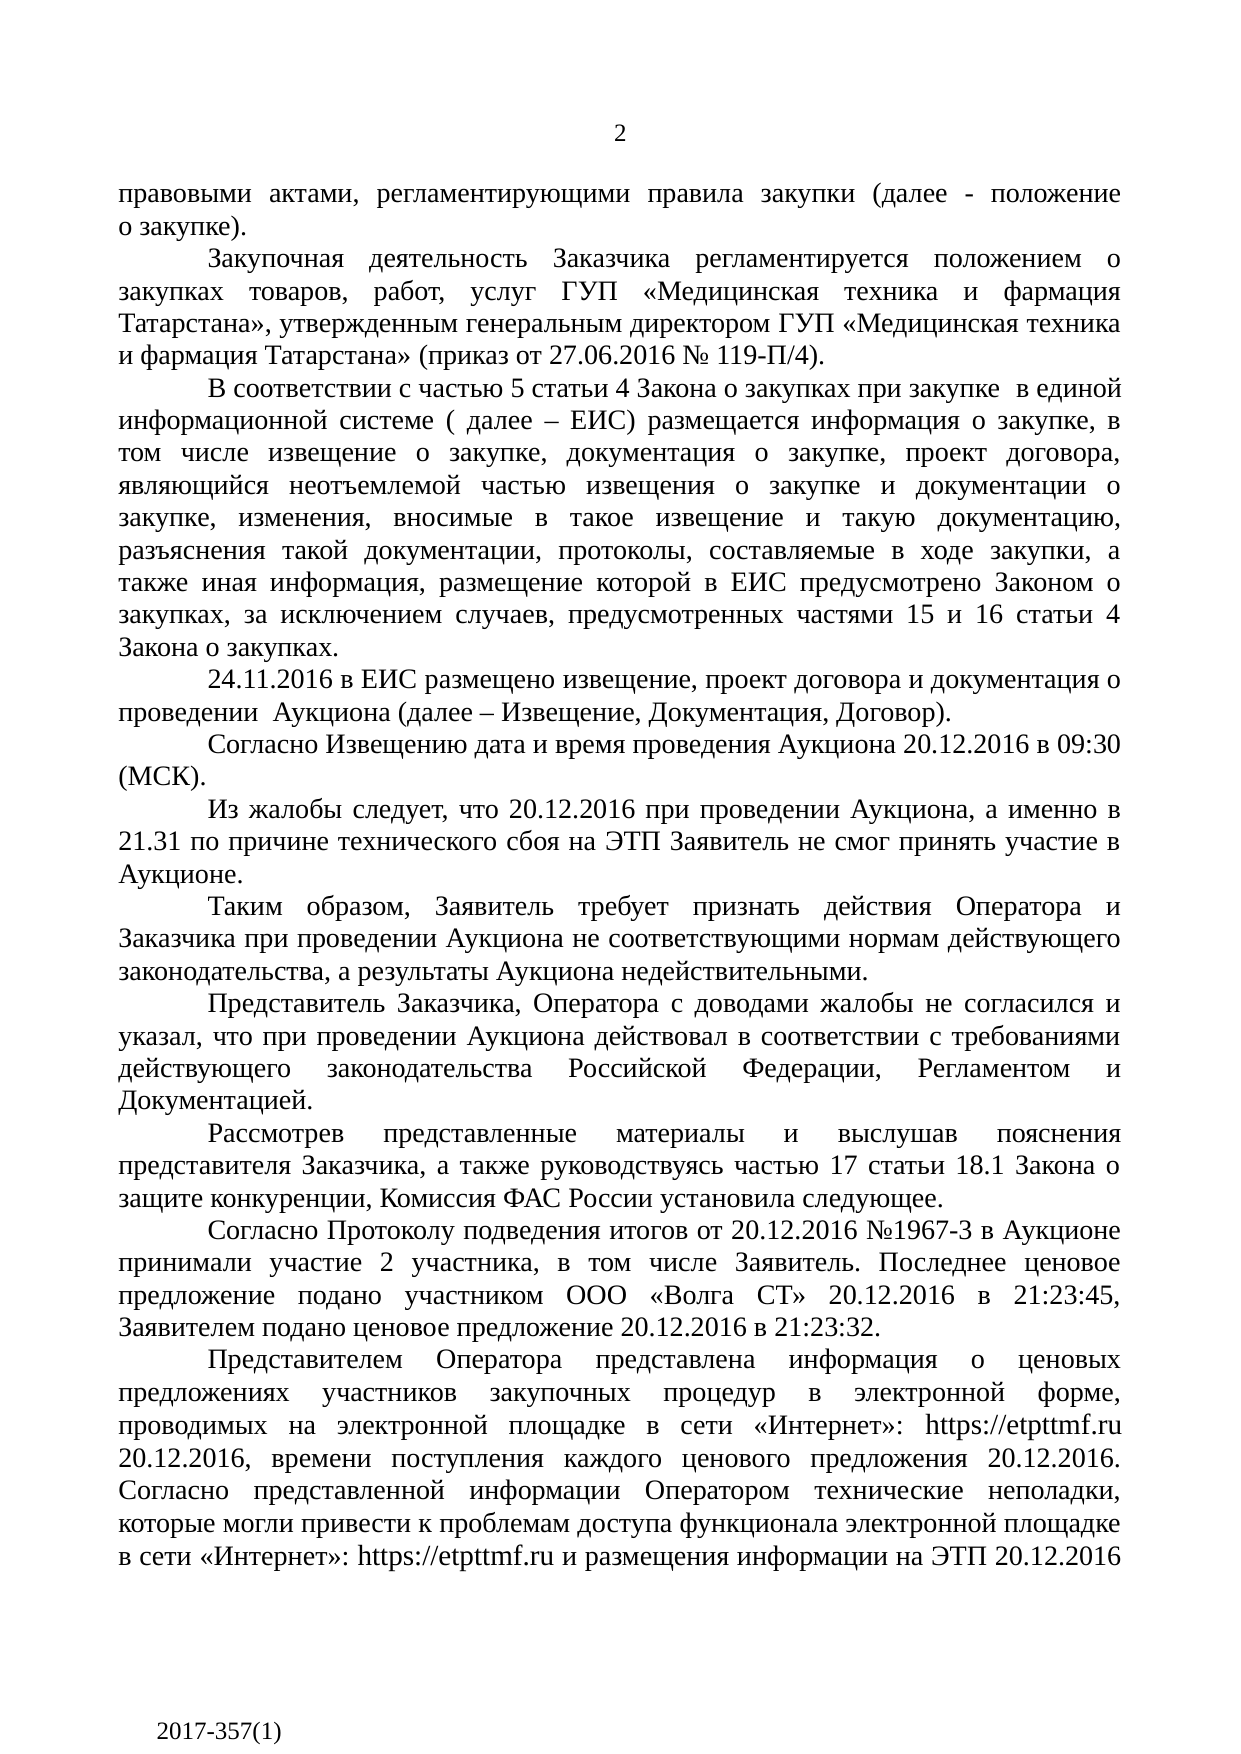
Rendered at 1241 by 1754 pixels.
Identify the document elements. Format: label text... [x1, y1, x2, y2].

text 24.11.2016 в ЕИС размещено извещение, проект договора и документация о проведении Аукциона (далее – Извещение, Документация, Договор). [118, 662, 1122, 727]
text Рассмотрев представленные материалы и выслушав пояснения представителя Заказчика, а также руководствуясь частью 17 статьи 18.1 Закона о защите конкуренции, Комиссия ФАС России установила следующее. [118, 1116, 1122, 1213]
text Таким образом, Заявитель требует признать действия Оператора и Заказчика при проведении Аукциона не соответствующими нормам действующего законодательства, а результаты Аукциона недействительными. [118, 889, 1122, 986]
text Из жалобы следует, что 20.12.2016 при проведении Аукциона, а именно в 21.31 по причине технического сбоя на ЭТП Заявитель не смог принять участие в Аукционе. [118, 792, 1122, 889]
text Согласно Протоколу подведения итогов от 20.12.2016 №1967-3 в Аукционе принимали участие 2 участника, в том числе Заявитель. Последнее ценовое предложение подано участником ООО «Волга СТ» 20.12.2016 в 21:23:45, Заявителем подано ценовое предложение 20.12.2016 в 21:23:32. [118, 1213, 1122, 1343]
text Закупочная деятельность Заказчика регламентируется положением о закупках товаров, работ, услуг ГУП «Медицинская техника и фармация Татарстана», утвержденным генеральным директором ГУП «Медицинская техника и фармация Татарстана» (приказ от 27.06.2016 № 119-П/4). [118, 241, 1122, 371]
text Согласно Извещению дата и время проведения Аукциона 20.12.2016 в 09:30 (МСК). [118, 727, 1122, 792]
text В соответствии с частью 5 статьи 4 Закона о закупках при закупке в единой информационной системе ( далее – ЕИС) размещается информация о закупке, в том числе извещение о закупке, документация о закупке, проект договора, являющийся неотъемлемой частью извещения о закупке и документации о закупке, изменения, вносимые в такое извещение и такую документацию, разъяснения такой документации, протоколы, составляемые в ходе закупки, а также иная информация, размещение которой в ЕИС предусмотрено Законом о закупках, за исключением случаев, предусмотренных частями 15 и 16 статьи 4 Закона о закупках. [118, 371, 1122, 662]
text правовыми актами, регламентирующими правила закупки (далее - положение о закупке). [118, 176, 1122, 241]
text Представителем Оператора представлена информация о ценовых предложениях участников закупочных процедур в электронной форме, проводимых на электронной площадке в сети «Интернет»: https://etpttmf.ru 20.12.2016, времени поступления каждого ценового предложения 20.12.2016. Согласно представленной информации Оператором технические неполадки, которые могли привести к проблемам доступа функционала электронной площадке в сети «Интернет»: https://etpttmf.ru и размещения информации на ЭТП 20.12.2016 [118, 1343, 1122, 1572]
text Представитель Заказчика, Оператора с доводами жалобы не согласился и указал, что при проведении Аукциона действовал в соответствии с требованиями действующего законодательства Российской Федерации, Регламентом и Документацией. [118, 986, 1122, 1116]
